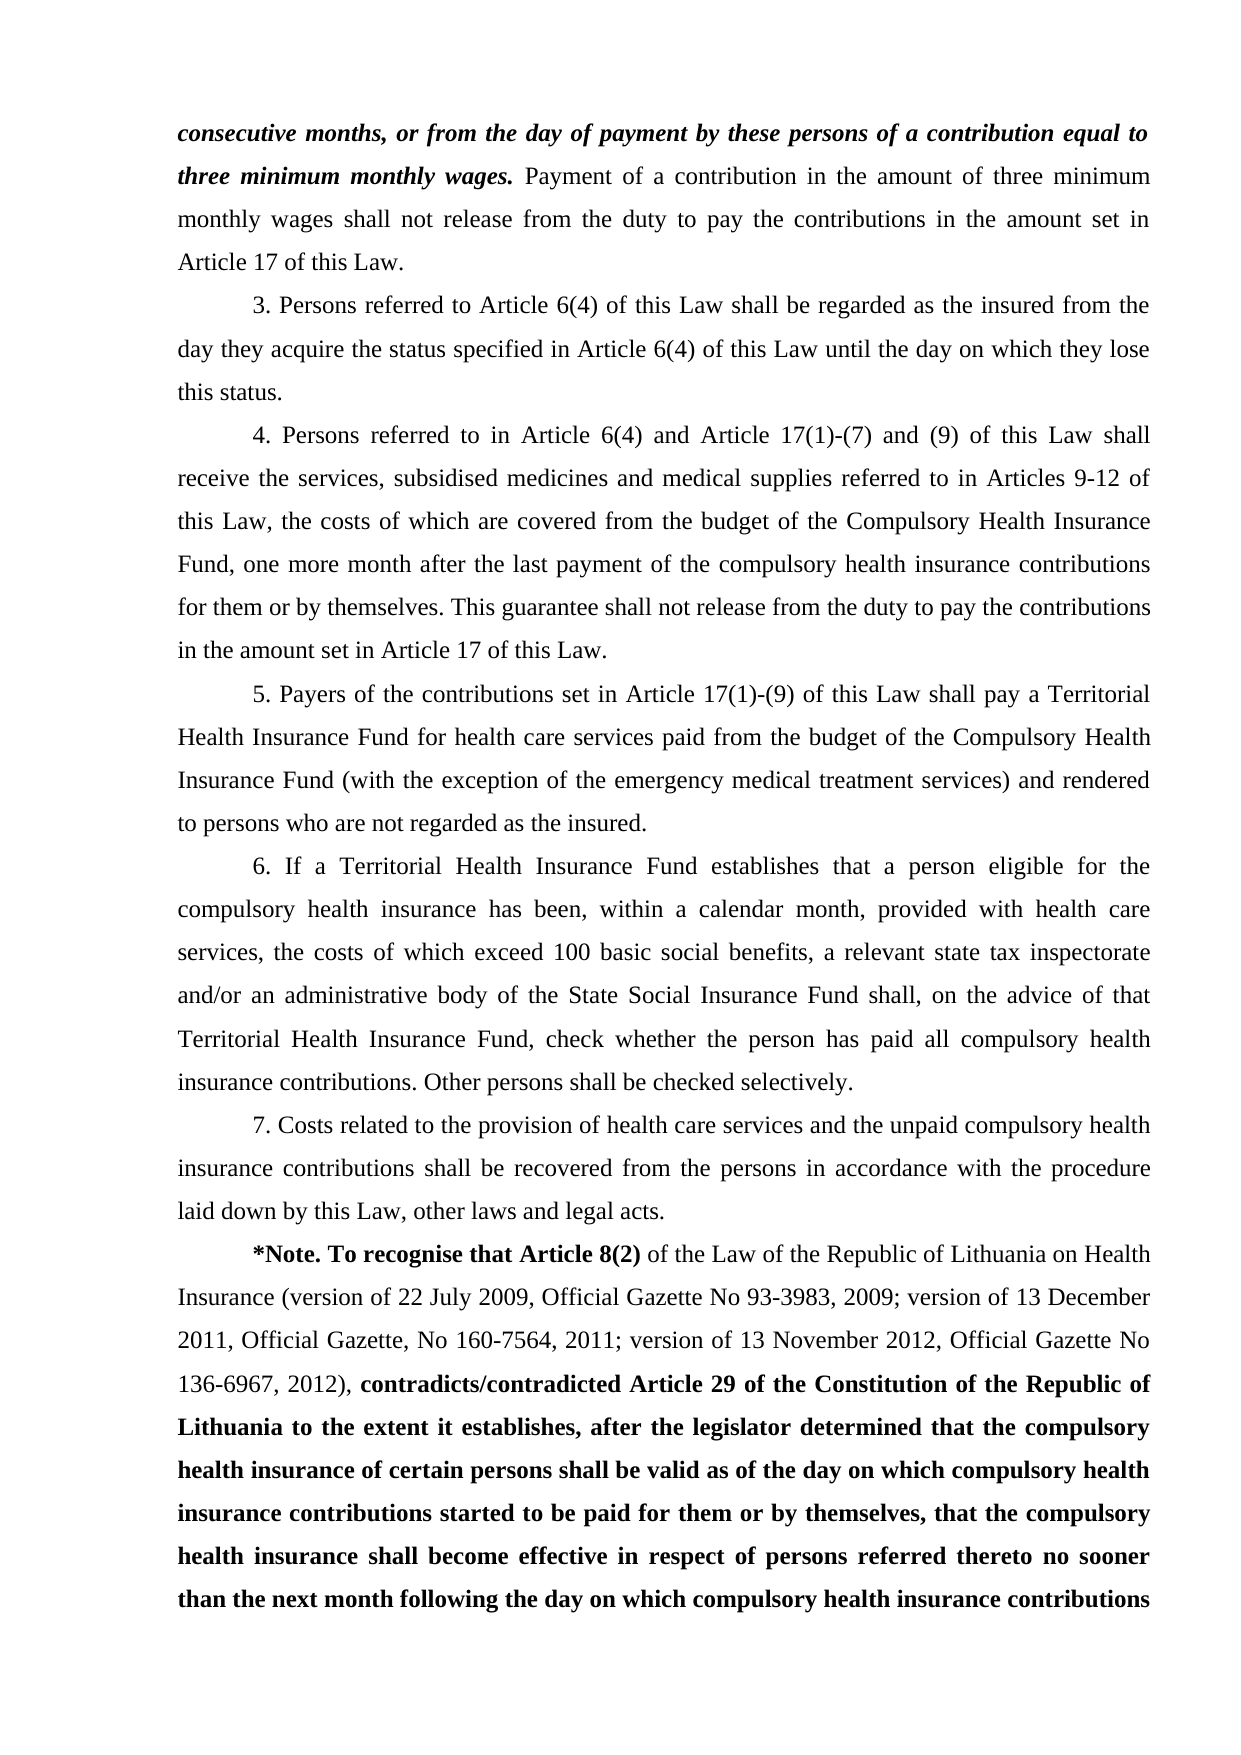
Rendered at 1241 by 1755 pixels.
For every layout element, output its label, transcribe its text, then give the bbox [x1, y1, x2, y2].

text 4. Persons referred to in Article 6(4) and Article 17(1)-(7) and (9) of this Law shall receive the services, subsidised medicines and medical supplies referred to in Articles 9-12 of this Law, the costs of which are covered from the budget of the Compulsory Health Insurance Fund, one more month after the last payment of the compulsory health insurance contributions for them or by themselves. This guarantee shall not release from the duty to pay the contributions in the amount set in Article 17 of this Law. [177, 420, 1152, 664]
text 6. If a Territorial Health Insurance Fund establishes that a person eligible for the compulsory health insurance has been, within a calendar month, provided with health care services, the costs of which exceed 100 basic social benefits, a relevant state tax inspectorate and/or an administrative body of the State Social Insurance Fund shall, on the advice of that Territorial Health Insurance Fund, check whether the person has paid all compulsory health insurance contributions. Other persons shall be checked selectively. [177, 851, 1152, 1096]
text *Note. To recognise that Article 8(2) of the Law of the Republic of Lithuania on Health Insurance (version of 22 July 2009, Official Gazette No 93-3983, 2009; version of 13 December 2011, Official Gazette, No 160-7564, 2011; version of 13 November 2012, Official Gazette No 136-6967, 2012), contradicts/contradicted Article 29 of the Constitution of the Republic of Lithuania to the extent it establishes, after the legislator determined that the compulsory health insurance of certain persons shall be valid as of the day on which compulsory health insurance contributions started to be paid for them or by themselves, that the compulsory health insurance shall become effective in respect of persons referred thereto no sooner than the next month following the day on which compulsory health insurance contributions [177, 1239, 1152, 1613]
text consecutive months, or from the day of payment by these persons of a contribution equal to three minimum monthly wages. Payment of a contribution in the amount of three minimum monthly wages shall not release from the duty to pay the contributions in the amount set in Article 17 of this Law. [177, 118, 1152, 276]
text 3. Persons referred to Article 6(4) of this Law shall be regarded as the insured from the day they acquire the status specified in Article 6(4) of this Law until the day on which they lose this status. [177, 291, 1152, 406]
text 5. Payers of the contributions set in Article 17(1)-(9) of this Law shall pay a Territorial Health Insurance Fund for health care services paid from the budget of the Compulsory Health Insurance Fund (with the exception of the emergency medical treatment services) and rendered to persons who are not regarded as the insured. [177, 679, 1152, 837]
text 7. Costs related to the provision of health care services and the unpaid compulsory health insurance contributions shall be recovered from the persons in accordance with the procedure laid down by this Law, other laws and legal acts. [177, 1110, 1152, 1225]
